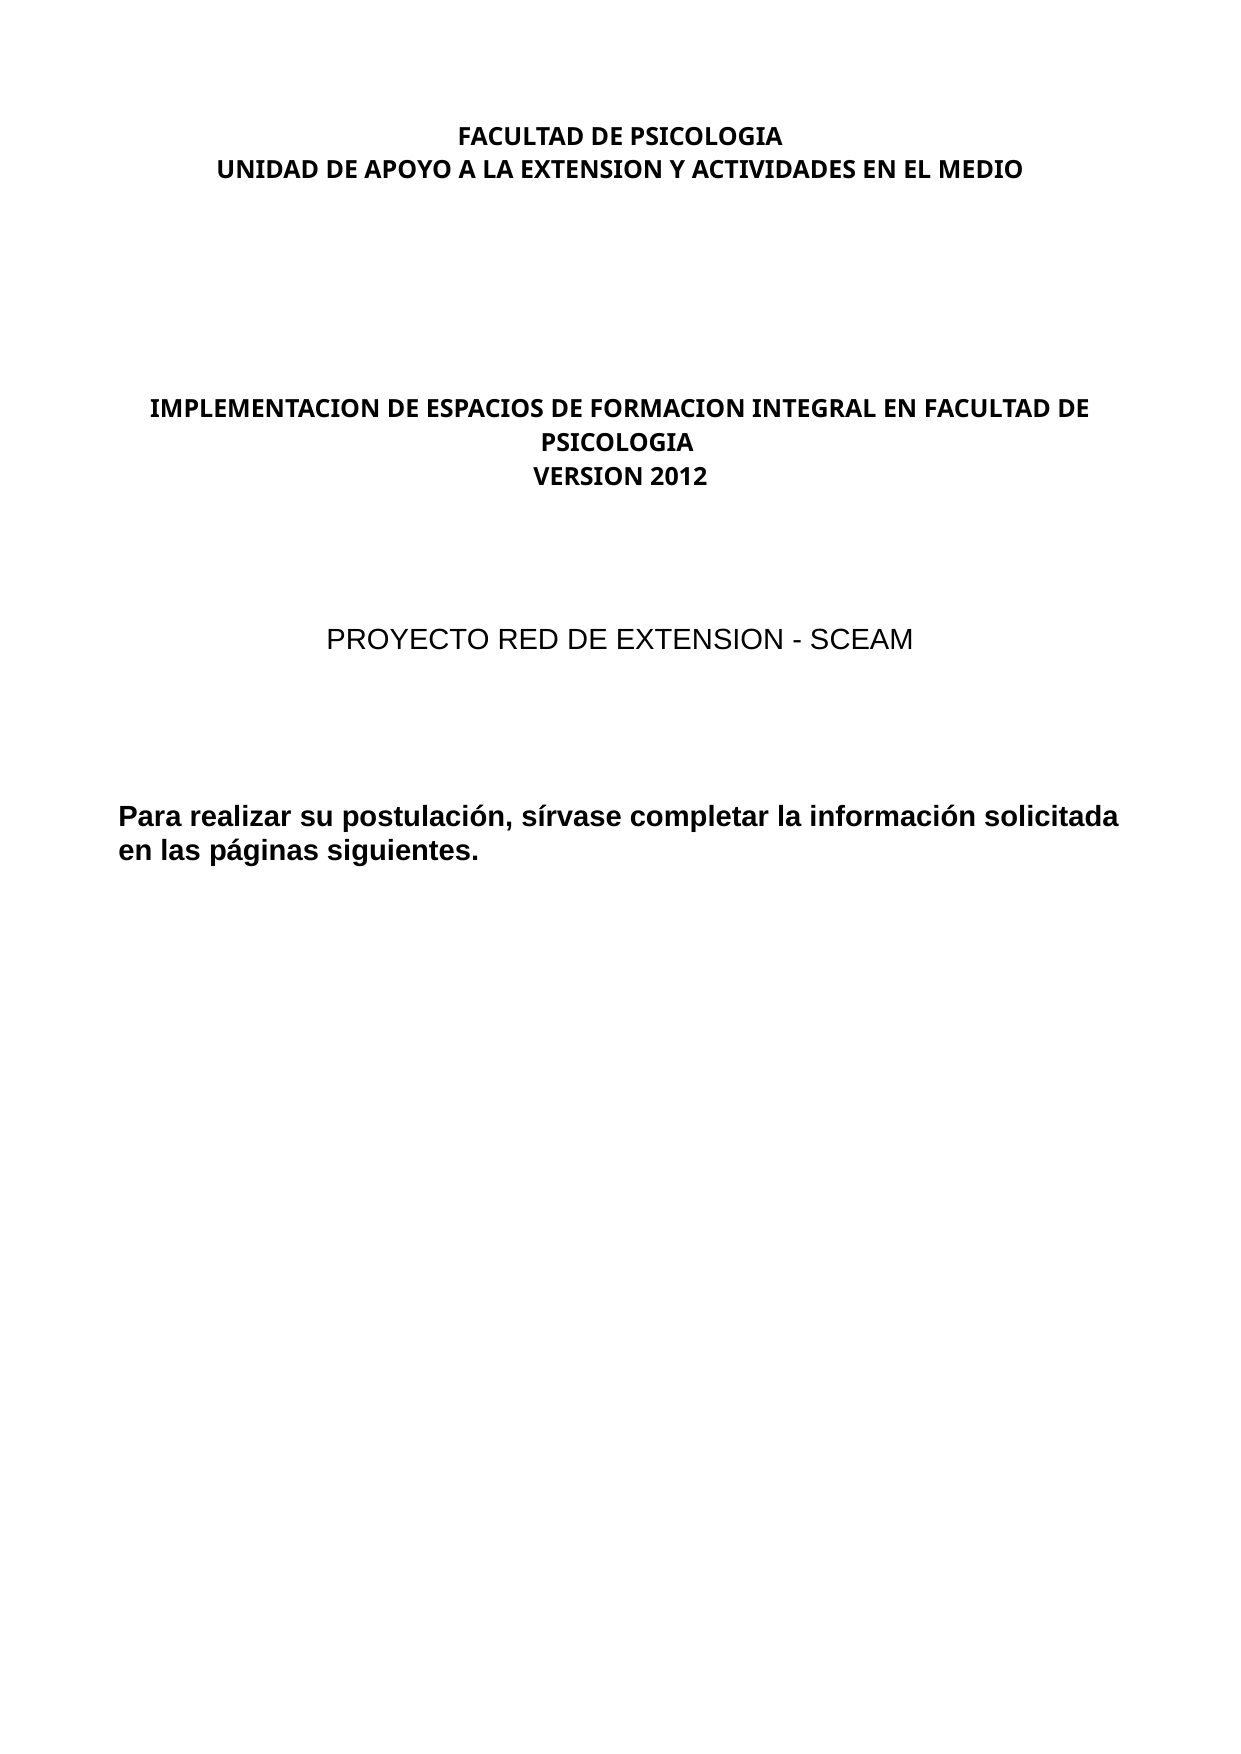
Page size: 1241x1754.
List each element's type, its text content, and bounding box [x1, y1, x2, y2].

text FACULTAD DE PSICOLOGIA [118, 118, 1122, 152]
text Para realizar su postulación, sírvase completar la información solicitada en las páginas siguientes. [118, 799, 1122, 867]
subtitle PROYECTO RED DE EXTENSION - SCEAM [118, 622, 1122, 656]
text UNIDAD DE APOYO A LA EXTENSION Y ACTIVIDADES EN EL MEDIO [118, 152, 1122, 186]
text VERSION 2012 [118, 459, 1122, 493]
text IMPLEMENTACION DE ESPACIOS DE FORMACION INTEGRAL EN FACULTAD DE PSICOLOGIA [118, 391, 1122, 459]
